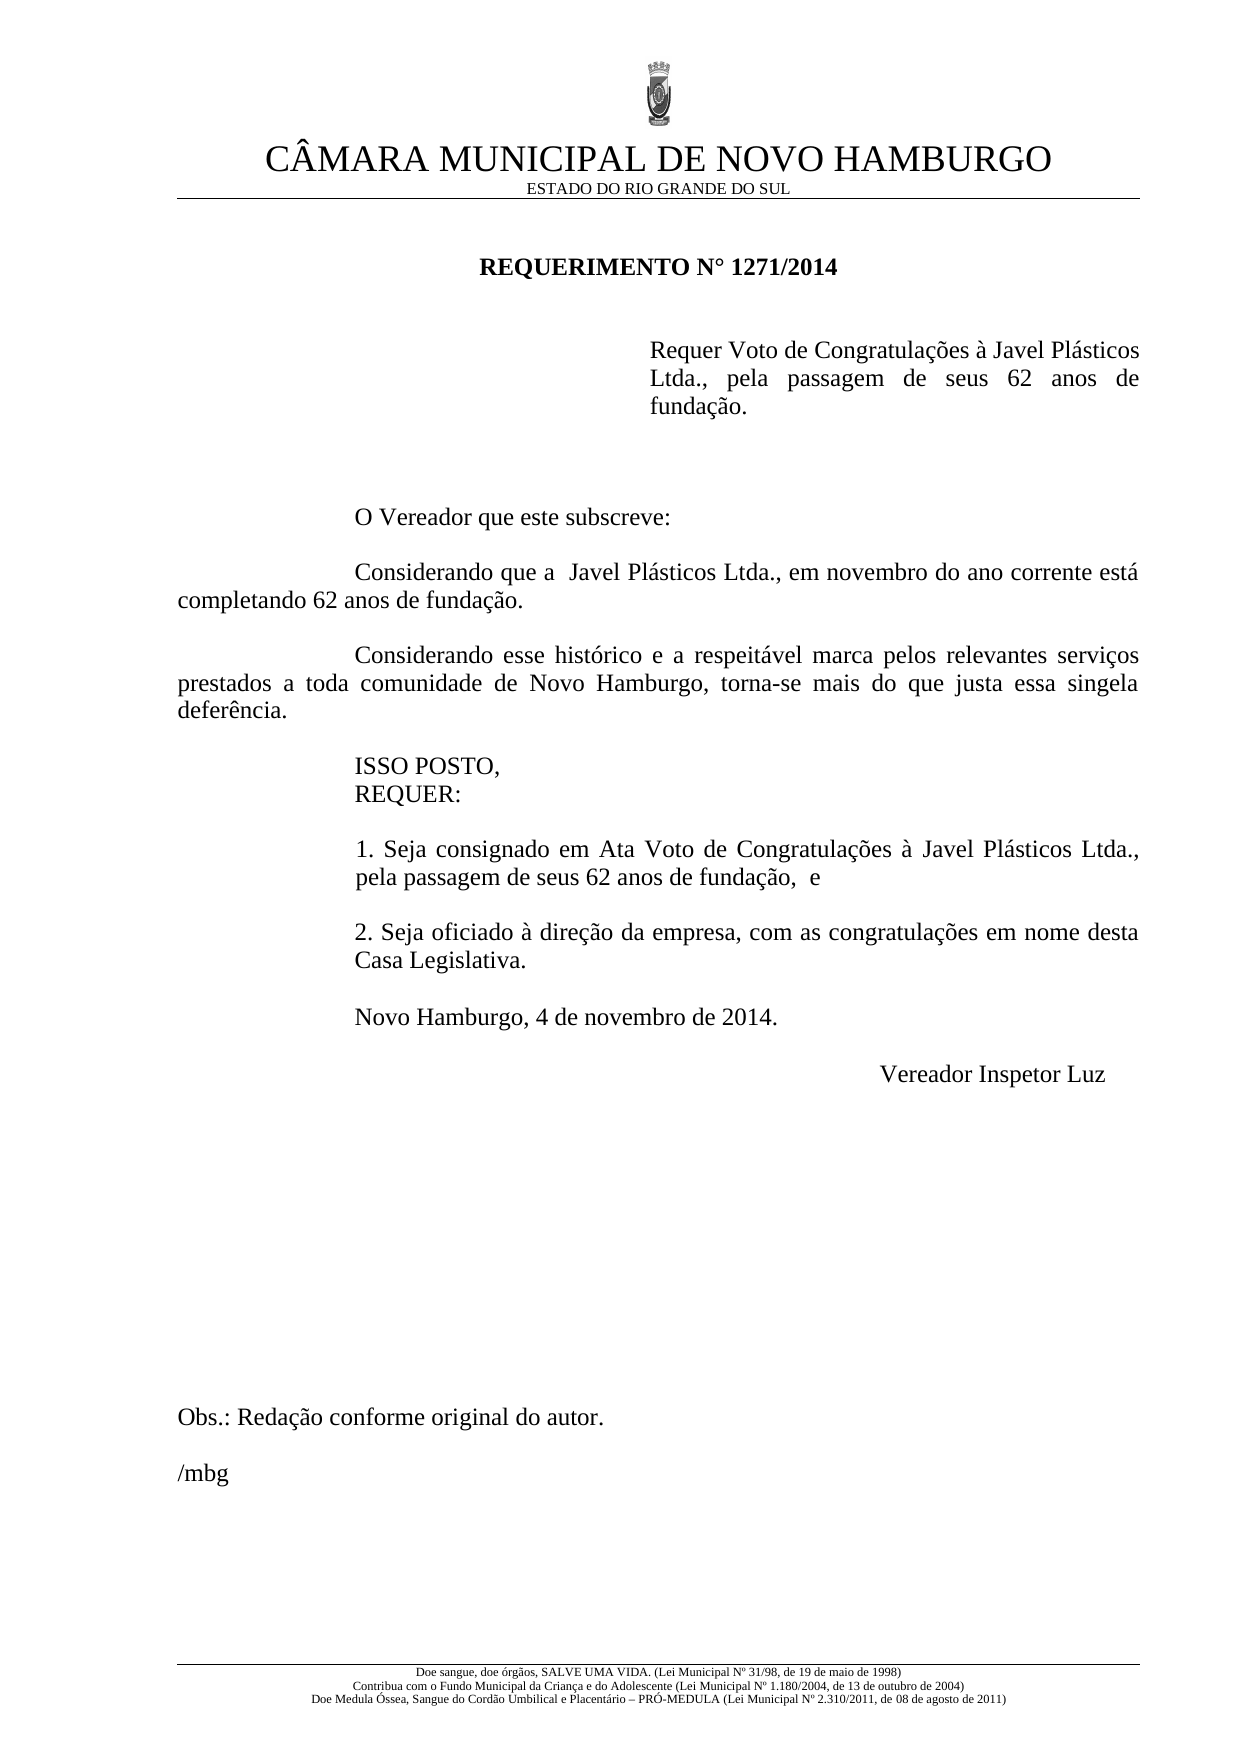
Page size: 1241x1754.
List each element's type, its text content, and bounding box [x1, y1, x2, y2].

text Requer Voto de Congratulações à Javel Plásticos Ltda., pela passagem de seus 62 anos de fundação. [649, 336, 1140, 419]
text Vereador Inspetor Luz [177, 1060, 1140, 1088]
text REQUER: [177, 780, 1140, 807]
text Considerando esse histórico e a respeitável marca pelos relevantes serviços prestados a toda comunidade de Novo Hamburgo, torna-se mais do que justa essa singela deferência. [177, 641, 1140, 724]
text ISSO POSTO, [177, 752, 1140, 780]
text Novo Hamburgo, 4 de novembro de 2014. [177, 1003, 1140, 1031]
text O Vereador que este subscreve: [177, 503, 1140, 530]
title REQUERIMENTO N° 1271/2014 [177, 253, 1140, 281]
text Considerando que a Javel Plásticos Ltda., em novembro do ano corrente está completando 62 anos de fundação. [177, 558, 1140, 613]
text 2. Seja oficiado à direção da empresa, com as congratulações em nome desta Casa Legislativa. [354, 918, 1140, 974]
text Obs.: Redação conforme original do autor. [177, 1403, 1140, 1431]
text 1. Seja consignado em Ata Voto de Congratulações à Javel Plásticos Ltda., pela passagem de seus 62 anos de fundação, e [355, 835, 1140, 891]
text /mbg [177, 1459, 1140, 1487]
